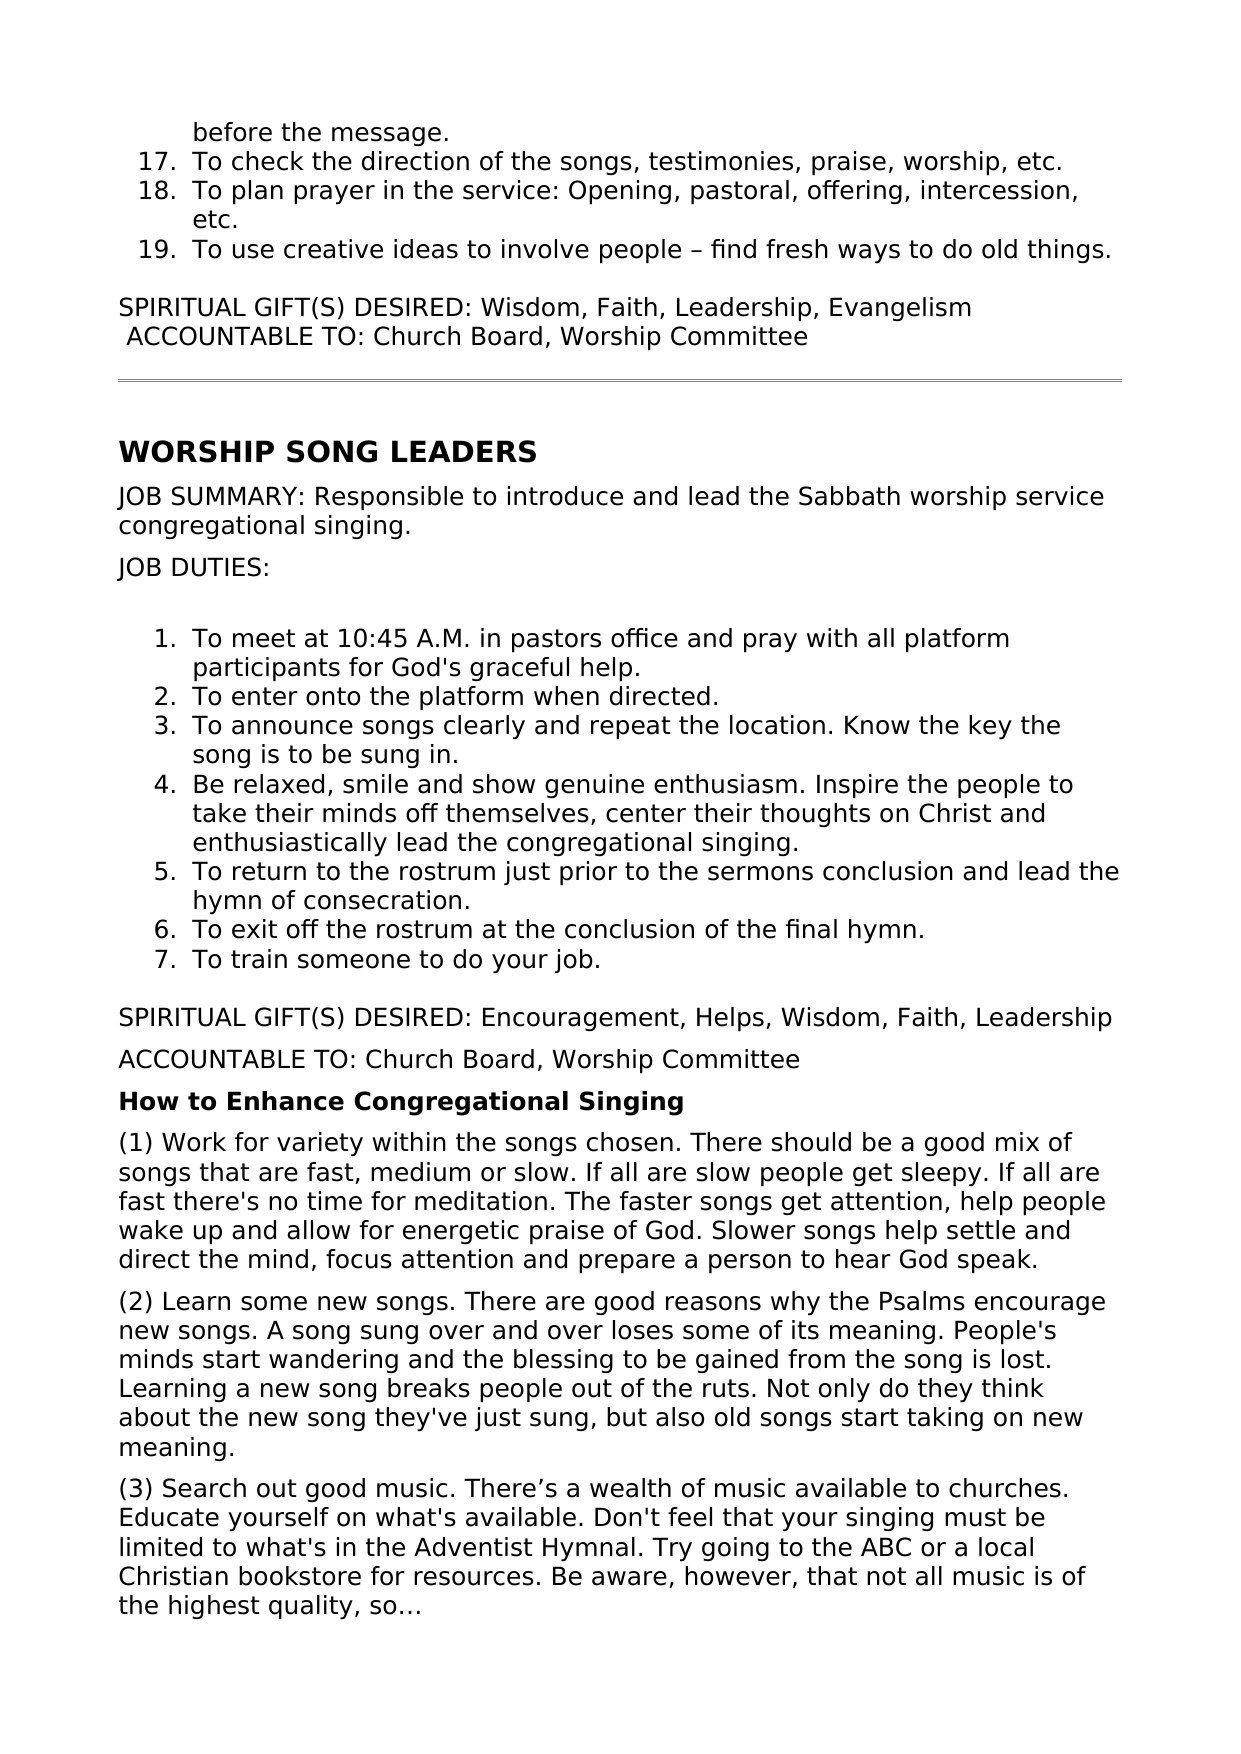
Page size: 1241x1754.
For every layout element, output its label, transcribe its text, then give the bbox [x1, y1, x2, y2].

list before the message. [177, 118, 1122, 147]
list To return to the rostrum just prior to the sermons conclusion and lead the hymn of consecration. [177, 857, 1122, 916]
text SPIRITUAL GIFT(S) DESIRED: Encouragement, Helps, Wisdom, Faith, Leadership [118, 1003, 1122, 1033]
text ACCOUNTABLE TO: Church Board, Worship Committee [118, 1045, 1122, 1074]
list To meet at 10:45 A.M. in pastors office and pray with all platform participants for God's graceful help. [177, 624, 1122, 682]
list To use creative ideas to involve people – find fresh ways to do old things. [177, 235, 1122, 264]
subtitle WORSHIP SONG LEADERS [118, 436, 1122, 469]
text (2) Learn some new songs. There are good reasons why the Psalms encourage new songs. A song sung over and over loses some of its meaning. People's minds start wandering and the blessing to be gained from the song is lost. Learning a new song breaks people out of the ruts. Not only do they think about the new song they've just sung, but also old songs start taking on new meaning. [118, 1287, 1122, 1462]
text (3) Search out good music. There’s a wealth of music available to churches. Educate yourself on what's available. Don't feel that your singing must be limited to what's in the Adventist Hymnal. Try going to the ABC or a local Christian bookstore for resources. Be aware, however, that not all music is of the highest quality, so… [118, 1474, 1122, 1620]
text JOB SUMMARY: Responsible to introduce and lead the Sabbath worship service congregational singing. [118, 482, 1122, 540]
list To check the direction of the songs, testimonies, praise, worship, etc. [177, 147, 1122, 176]
list To announce songs clearly and repeat the location. Know the key the song is to be sung in. [177, 712, 1122, 770]
text How to Enhance Congregational Singing [118, 1087, 1122, 1116]
text JOB DUTIES: [118, 553, 1122, 582]
list To enter onto the platform when directed. [177, 682, 1122, 712]
list To plan prayer in the service: Opening, pastoral, offering, intercession, etc. [177, 176, 1122, 235]
list To train someone to do your job. [177, 945, 1122, 974]
list Be relaxed, smile and show genuine enthusiasm. Inspire the people to take their minds off themselves, center their thoughts on Christ and enthusiastically lead the congregational singing. [177, 770, 1122, 857]
text (1) Work for variety within the songs chosen. There should be a good mix of songs that are fast, medium or slow. If all are slow people get sleepy. If all are fast there's no time for meditation. The faster songs get attention, help people wake up and allow for energetic praise of God. Slower songs help settle and direct the mind, focus attention and prepare a person to hear God speak. [118, 1128, 1122, 1274]
text SPIRITUAL GIFT(S) DESIRED: Wisdom, Faith, Leadership, Evangelism ACCOUNTABLE TO: Church Board, Worship Committee [118, 293, 1122, 352]
list To exit off the rostrum at the conclusion of the final hymn. [177, 916, 1122, 945]
